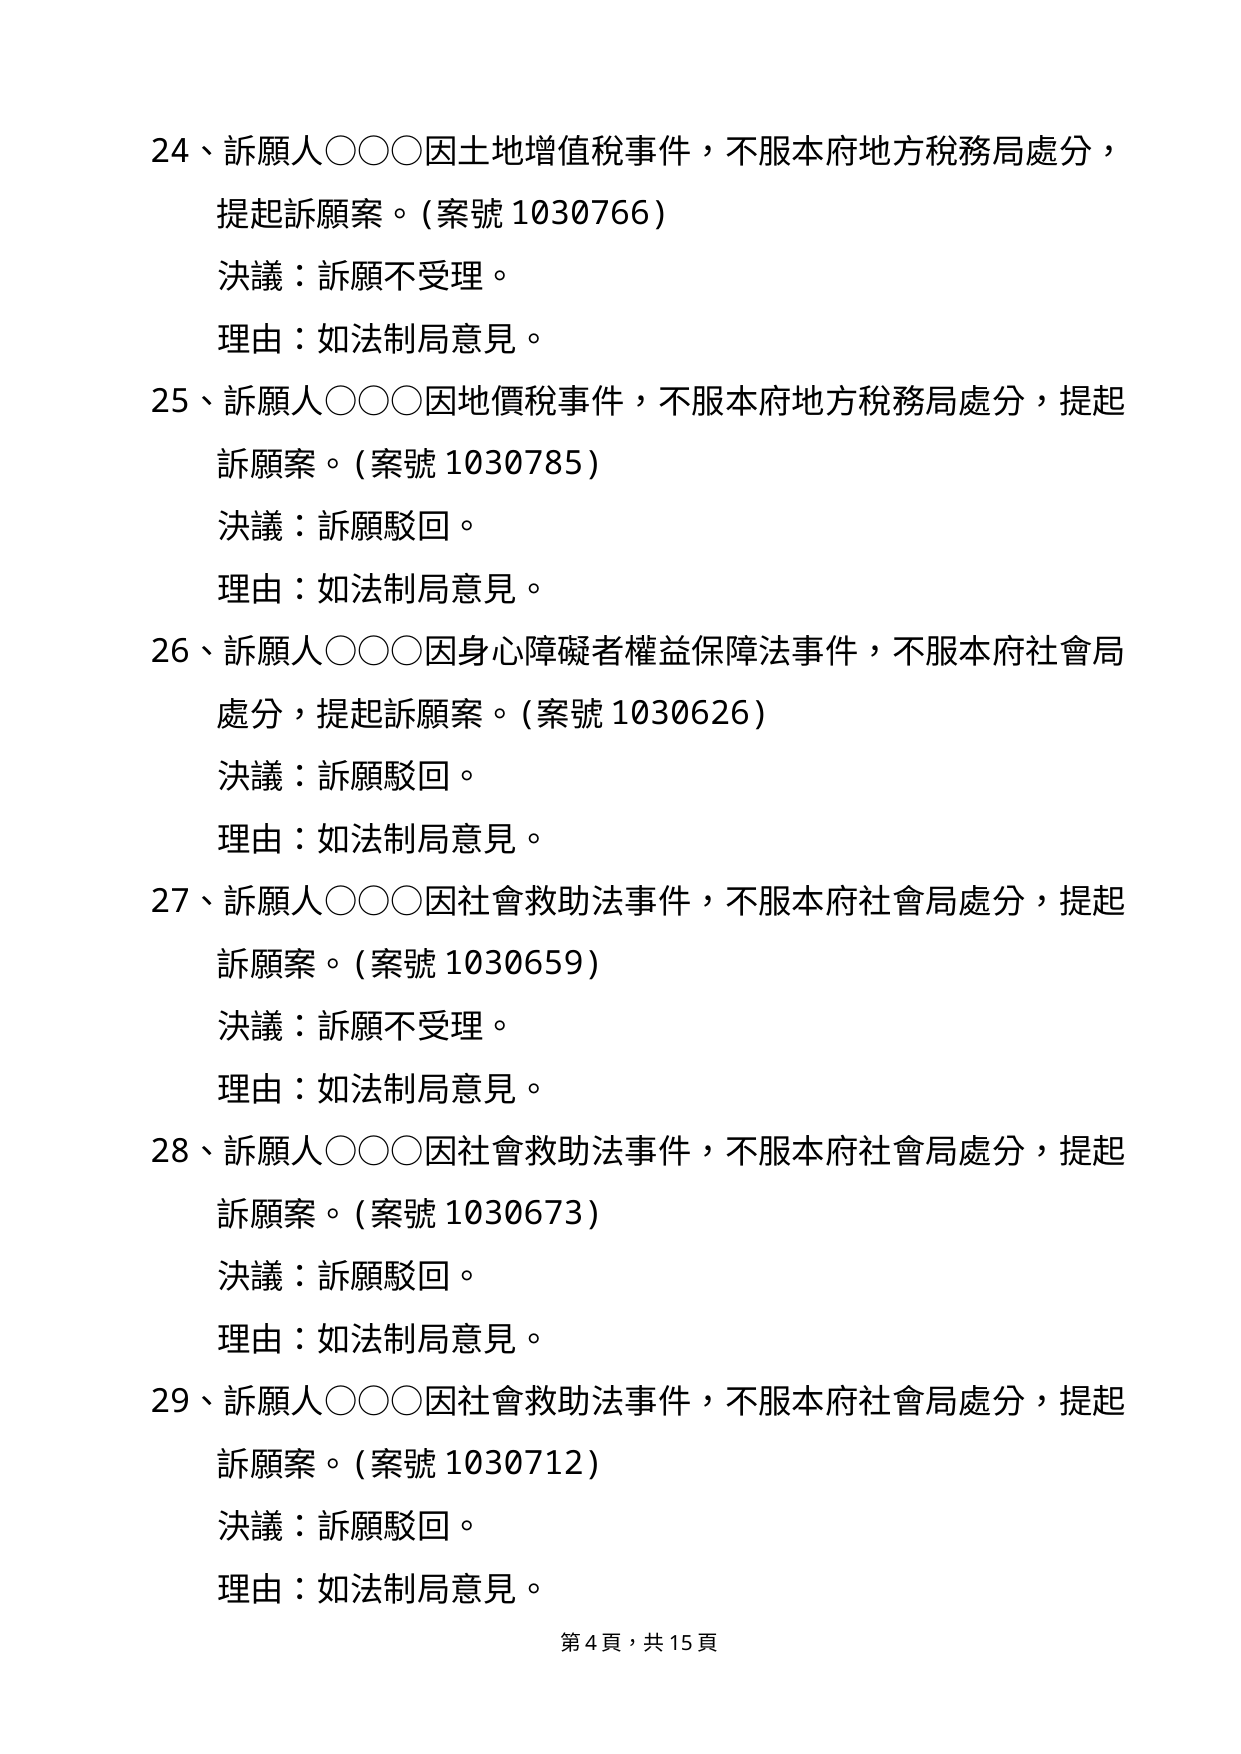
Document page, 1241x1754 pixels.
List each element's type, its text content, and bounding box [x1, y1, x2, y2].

text 26、訴願人○○○因身心障礙者權益保障法事件，不服本府社會局處分，提起訴願案。(案號1030626) [150, 608, 1128, 733]
text 27、訴願人○○○因社會救助法事件，不服本府社會局處分，提起訴願案。(案號1030659) [150, 858, 1128, 983]
text 決議：訴願駁回。 [217, 1233, 1128, 1295]
text 理由：如法制局意見。 [217, 1545, 1128, 1608]
text 理由：如法制局意見。 [217, 795, 1128, 858]
text 決議：訴願不受理。 [217, 983, 1128, 1045]
text 決議：訴願駁回。 [217, 733, 1128, 795]
text 28、訴願人○○○因社會救助法事件，不服本府社會局處分，提起訴願案。(案號1030673) [150, 1108, 1128, 1233]
text 24、訴願人○○○因土地增值稅事件，不服本府地方稅務局處分，提起訴願案。(案號1030766) [150, 108, 1128, 233]
text 決議：訴願不受理。 [217, 233, 1128, 295]
text 決議：訴願駁回。 [217, 1483, 1128, 1545]
text 理由：如法制局意見。 [217, 295, 1128, 358]
text 理由：如法制局意見。 [217, 1295, 1128, 1358]
text 理由：如法制局意見。 [217, 545, 1128, 608]
text 29、訴願人○○○因社會救助法事件，不服本府社會局處分，提起訴願案。(案號1030712) [150, 1358, 1128, 1483]
text 決議：訴願駁回。 [217, 483, 1128, 545]
text 25、訴願人○○○因地價稅事件，不服本府地方稅務局處分，提起訴願案。(案號1030785) [150, 358, 1128, 483]
text 理由：如法制局意見。 [217, 1045, 1128, 1108]
